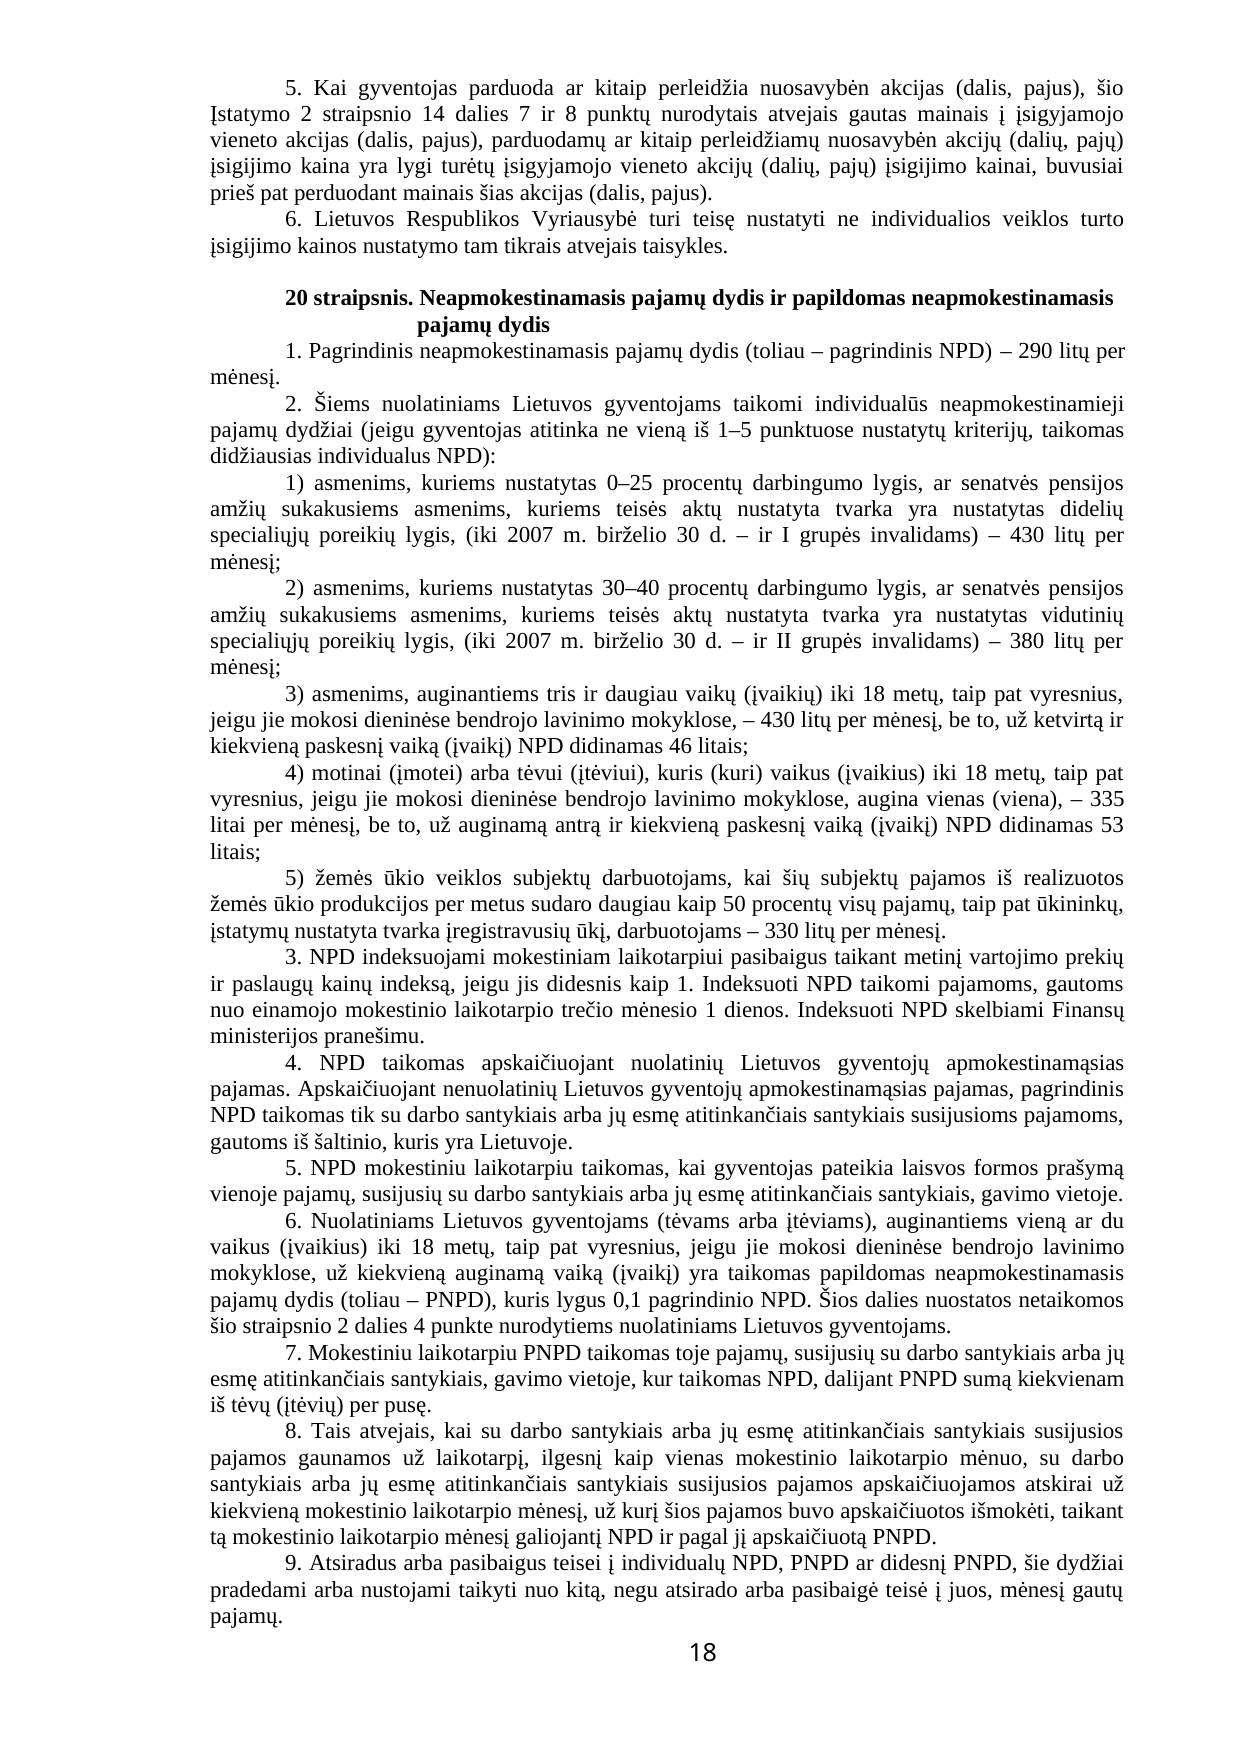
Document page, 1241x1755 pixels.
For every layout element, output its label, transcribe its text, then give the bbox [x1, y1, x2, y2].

text 2) asmenims, kuriems nustatytas 30–40 procentų darbingumo lygis, ar senatvės pensijos amžių sukakusiems asmenims, kuriems teisės aktų nustatyta tvarka yra nustatytas vidutinių specialiųjų poreikių lygis, (iki 2007 m. birželio 30 d. – ir II grupės invalidams) – 380 litų per mėnesį; [210, 574, 1126, 680]
text 1. Pagrindinis neapmokestinamasis pajamų dydis (toliau – pagrindinis NPD) – 290 litų per mėnesį. [210, 337, 1126, 390]
text 3) asmenims, auginantiems tris ir daugiau vaikų (įvaikių) iki 18 metų, taip pat vyresnius, jeigu jie mokosi dieninėse bendrojo lavinimo mokyklose, – 430 litų per mėnesį, be to, už ketvirtą ir kiekvieną paskesnį vaiką (įvaikį) NPD didinamas 46 litais; [210, 680, 1126, 759]
text 1) asmenims, kuriems nustatytas 0–25 procentų darbingumo lygis, ar senatvės pensijos amžių sukakusiems asmenims, kuriems teisės aktų nustatyta tvarka yra nustatytas didelių specialiųjų poreikių lygis, (iki 2007 m. birželio 30 d. – ir I grupės invalidams) – 430 litų per mėnesį; [210, 469, 1126, 574]
text pajamų dydis [417, 311, 1126, 337]
text 3. NPD indeksuojami mokestiniam laikotarpiui pasibaigus taikant metinį vartojimo prekių ir paslaugų kainų indeksą, jeigu jis didesnis kaip 1. Indeksuoti NPD taikomi pajamoms, gautoms nuo einamojo mokestinio laikotarpio trečio mėnesio 1 dienos. Indeksuoti NPD skelbiami Finansų ministerijos pranešimu. [210, 943, 1126, 1049]
text 5) žemės ūkio veiklos subjektų darbuotojams, kai šių subjektų pajamos iš realizuotos žemės ūkio produkcijos per metus sudaro daugiau kaip 50 procentų visų pajamų, taip pat ūkininkų, įstatymų nustatyta tvarka įregistravusių ūkį, darbuotojams – 330 litų per mėnesį. [210, 864, 1126, 943]
text 4. NPD taikomas apskaičiuojant nuolatinių Lietuvos gyventojų apmokestinamąsias pajamas. Apskaičiuojant nenuolatinių Lietuvos gyventojų apmokestinamąsias pajamas, pagrindinis NPD taikomas tik su darbo santykiais arba jų esmę atitinkančiais santykiais susijusioms pajamoms, gautoms iš šaltinio, kuris yra Lietuvoje. [210, 1049, 1126, 1154]
text 2. Šiems nuolatiniams Lietuvos gyventojams taikomi individualūs neapmokestinamieji pajamų dydžiai (jeigu gyventojas atitinka ne vieną iš 1–5 punktuose nustatytų kriterijų, taikomas didžiausias individualus NPD): [210, 390, 1126, 469]
text 8. Tais atvejais, kai su darbo santykiais arba jų esmę atitinkančiais santykiais susijusios pajamos gaunamos už laikotarpį, ilgesnį kaip vienas mokestinio laikotarpio mėnuo, su darbo santykiais arba jų esmę atitinkančiais santykiais susijusios pajamos apskaičiuojamos atskirai už kiekvieną mokestinio laikotarpio mėnesį, už kurį šios pajamos buvo apskaičiuotos išmokėti, taikant tą mokestinio laikotarpio mėnesį galiojantį NPD ir pagal jį apskaičiuotą PNPD. [210, 1418, 1126, 1549]
text 7. Mokestiniu laikotarpiu PNPD taikomas toje pajamų, susijusių su darbo santykiais arba jų esmę atitinkančiais santykiais, gavimo vietoje, kur taikomas NPD, dalijant PNPD sumą kiekvienam iš tėvų (įtėvių) per pusę. [210, 1338, 1126, 1418]
text 6. Lietuvos Respublikos Vyriausybė turi teisę nustatyti ne individualios veiklos turto įsigijimo kainos nustatymo tam tikrais atvejais taisykles. [210, 205, 1126, 258]
text 6. Nuolatiniams Lietuvos gyventojams (tėvams arba įtėviams), auginantiems vieną ar du vaikus (įvaikius) iki 18 metų, taip pat vyresnius, jeigu jie mokosi dieninėse bendrojo lavinimo mokyklose, už kiekvieną auginamą vaiką (įvaikį) yra taikomas papildomas neapmokestinamasis pajamų dydis (toliau – PNPD), kuris lygus 0,1 pagrindinio NPD. Šios dalies nuostatos netaikomos šio straipsnio 2 dalies 4 punkte nurodytiems nuolatiniams Lietuvos gyventojams. [210, 1207, 1126, 1338]
text 4) motinai (įmotei) arba tėvui (įtėviui), kuris (kuri) vaikus (įvaikius) iki 18 metų, taip pat vyresnius, jeigu jie mokosi dieninėse bendrojo lavinimo mokyklose, augina vienas (viena), – 335 litai per mėnesį, be to, už auginamą antrą ir kiekvieną paskesnį vaiką (įvaikį) NPD didinamas 53 litais; [210, 759, 1126, 864]
text 9. Atsiradus arba pasibaigus teisei į individualų NPD, PNPD ar didesnį PNPD, šie dydžiai pradedami arba nustojami taikyti nuo kitą, negu atsirado arba pasibaigė teisė į juos, mėnesį gautų pajamų. [210, 1549, 1126, 1628]
subtitle 5. Kai gyventojas parduoda ar kitaip perleidžia nuosavybėn akcijas (dalis, pajus), šio Įstatymo 2 straipsnio 14 dalies 7 ir 8 punktų nurodytais atvejais gautas mainais į įsigyjamojo vieneto akcijas (dalis, pajus), parduodamų ar kitaip perleidžiamų nuosavybėn akcijų (dalių, pajų) įsigijimo kaina yra lygi turėtų įsigyjamojo vieneto akcijų (dalių, pajų) įsigijimo kainai, buvusiai prieš pat perduodant mainais šias akcijas (dalis, pajus). [210, 73, 1126, 205]
text 5. NPD mokestiniu laikotarpiu taikomas, kai gyventojas pateikia laisvos formos prašymą vienoje pajamų, susijusių su darbo santykiais arba jų esmę atitinkančiais santykiais, gavimo vietoje. [210, 1154, 1126, 1207]
text 20 straipsnis. Neapmokestinamasis pajamų dydis ir papildomas neapmokestinamasis [285, 284, 1126, 311]
